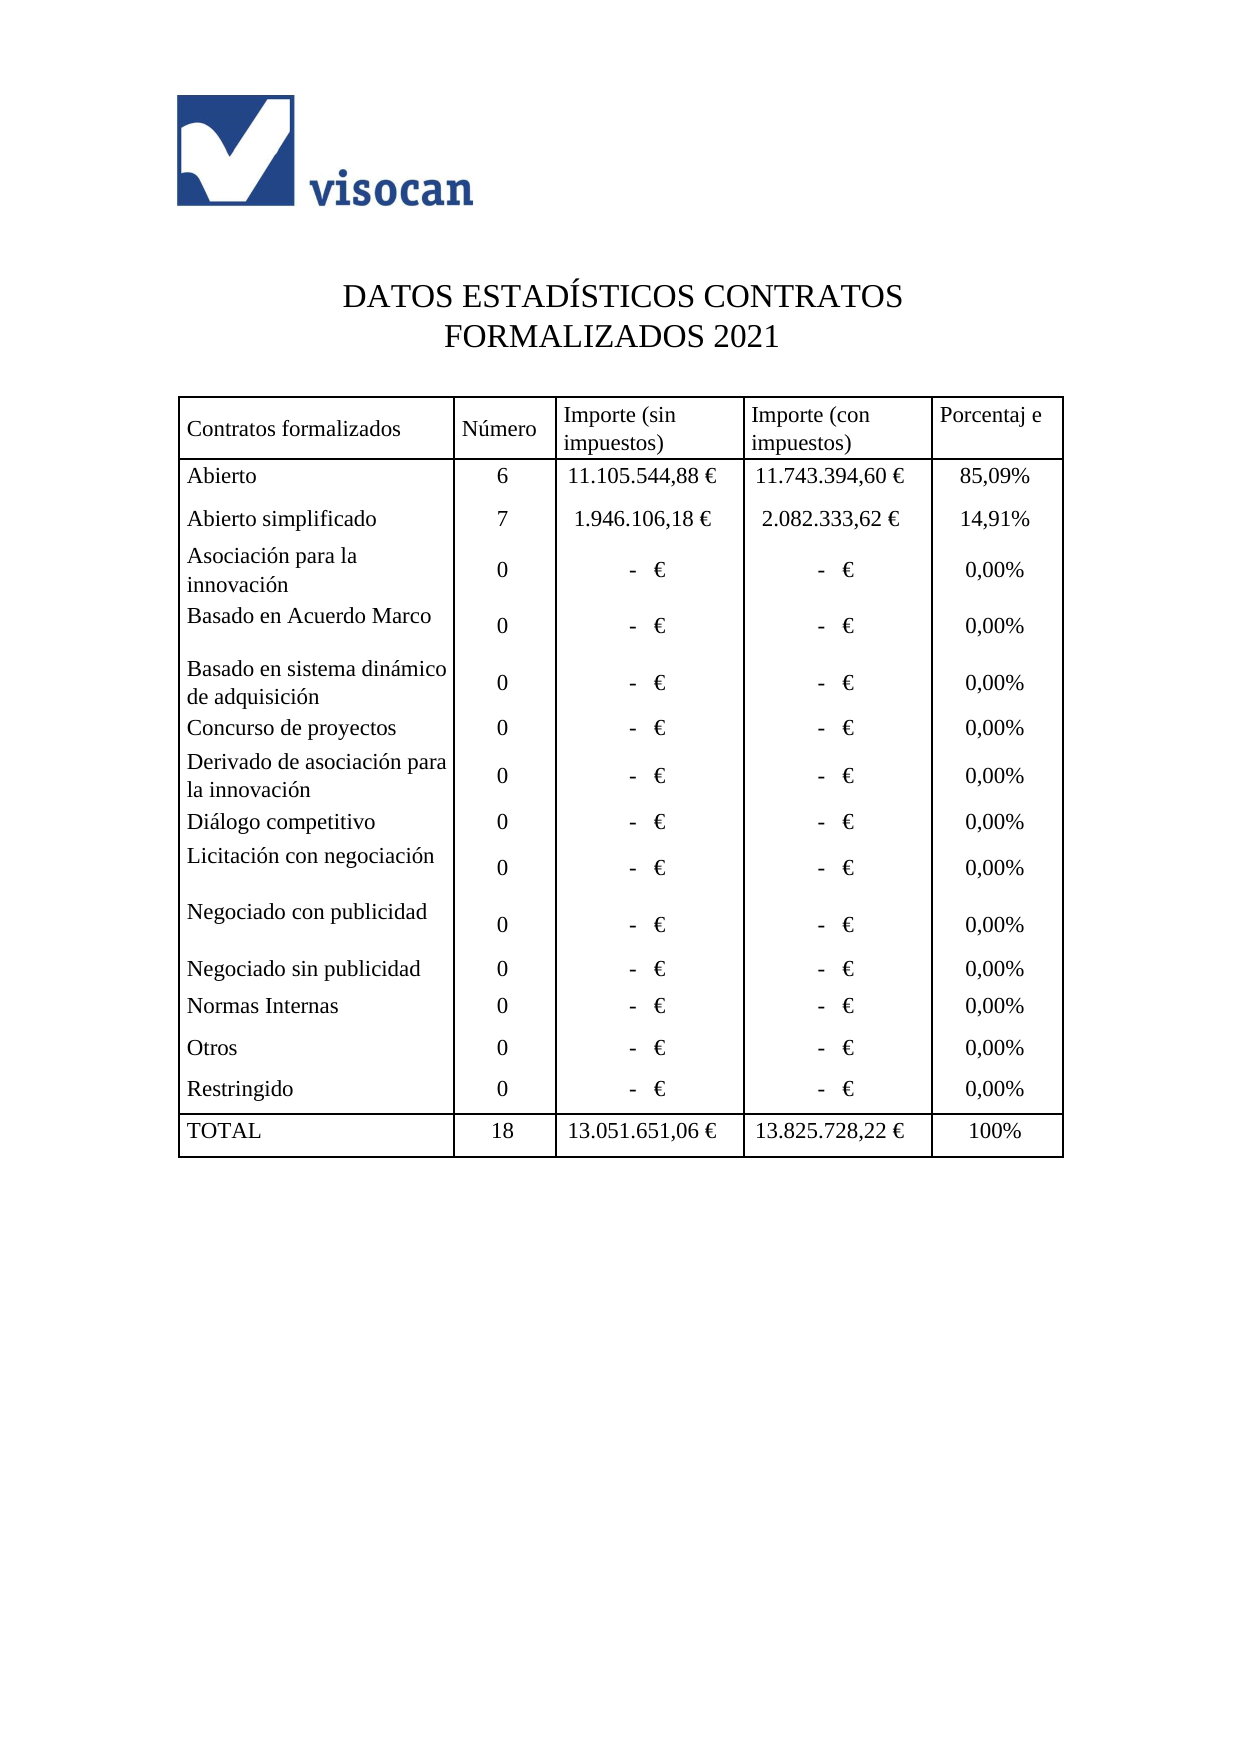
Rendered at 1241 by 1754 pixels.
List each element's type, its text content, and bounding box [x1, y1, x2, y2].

table_cell Diálogo competitivo [180, 806, 453, 839]
table_cell - € [557, 806, 743, 839]
table_cell 0 [455, 1073, 555, 1112]
table_cell 0,00% [933, 990, 1062, 1031]
table_cell Negociado con publicidad [180, 896, 453, 952]
table_cell Otros [180, 1031, 453, 1073]
table_header Importe (con impuestos) [745, 398, 931, 458]
table_cell Basado en sistema dinámico de adquisición [180, 652, 453, 712]
table_cell - € [557, 1031, 743, 1073]
table_cell - € [745, 990, 931, 1031]
table_cell 0,00% [933, 712, 1062, 745]
table_cell - € [557, 652, 743, 712]
table_cell Basado en Acuerdo Marco [180, 600, 453, 652]
table_header Contratos formalizados [180, 398, 453, 458]
table_cell - € [557, 896, 743, 952]
table_cell 0,00% [933, 806, 1062, 839]
table_cell Derivado de asociación para la innovación [180, 745, 453, 806]
table_cell 0 [455, 652, 555, 712]
table_cell 0,00% [933, 652, 1062, 712]
table_cell 0,00% [933, 1031, 1062, 1073]
table_cell Restringido [180, 1073, 453, 1112]
table_cell - € [557, 990, 743, 1031]
table_cell Abierto simplificado [180, 503, 453, 540]
table_cell 18 [455, 1115, 555, 1156]
table_cell 85,09% [933, 460, 1062, 503]
table_cell 0,00% [933, 600, 1062, 652]
table_cell - € [745, 745, 931, 806]
table_cell - € [557, 712, 743, 745]
table_cell 100% [933, 1115, 1062, 1156]
table_cell 0 [455, 896, 555, 952]
table_header Porcentaj e [933, 398, 1062, 458]
table_cell 0 [455, 712, 555, 745]
table_cell 0,00% [933, 540, 1062, 599]
table_cell TOTAL [180, 1115, 453, 1156]
table_cell Asociación para la innovación [180, 540, 453, 599]
text DATOS ESTADÍSTICOS CONTRATOS FORMALIZADOS 2021 [342, 276, 935, 355]
table_cell 1.946.106,18 € [557, 503, 743, 540]
table_cell Normas Internas [180, 990, 453, 1031]
table_cell - € [745, 806, 931, 839]
table_cell 11.105.544,88 € [557, 460, 743, 503]
table_header Número [455, 398, 555, 458]
table_cell - € [745, 1031, 931, 1073]
table_cell 0,00% [933, 1073, 1062, 1112]
table_cell 7 [455, 503, 555, 540]
table_cell Abierto [180, 460, 453, 503]
table_cell 0 [455, 952, 555, 990]
table_cell 0 [455, 540, 555, 599]
table_cell - € [745, 1073, 931, 1112]
table_cell 13.051.651,06 € [557, 1115, 743, 1156]
table_cell 0,00% [933, 840, 1062, 896]
table_cell Negociado sin publicidad [180, 952, 453, 990]
table_cell - € [745, 952, 931, 990]
table_cell - € [745, 840, 931, 896]
table_cell 0 [455, 806, 555, 839]
table_cell - € [557, 745, 743, 806]
table_cell 0,00% [933, 745, 1062, 806]
table_cell - € [557, 540, 743, 599]
table_cell 0 [455, 745, 555, 806]
table_cell - € [745, 540, 931, 599]
table_cell 13.825.728,22 € [745, 1115, 931, 1156]
table_cell - € [557, 1073, 743, 1112]
table_cell - € [557, 840, 743, 896]
table_header Importe (sin impuestos) [557, 398, 743, 458]
table_cell 0 [455, 840, 555, 896]
table_cell 0 [455, 1031, 555, 1073]
table_cell 0 [455, 990, 555, 1031]
table_cell 11.743.394,60 € [745, 460, 931, 503]
table_cell 6 [455, 460, 555, 503]
table_cell 0 [455, 600, 555, 652]
table_cell - € [557, 952, 743, 990]
table_cell - € [745, 896, 931, 952]
table_cell 0,00% [933, 896, 1062, 952]
table_cell 14,91% [933, 503, 1062, 540]
table_cell - € [557, 600, 743, 652]
table_cell - € [745, 652, 931, 712]
table_cell Licitación con negociación [180, 840, 453, 896]
table_cell Concurso de proyectos [180, 712, 453, 745]
table_cell 0,00% [933, 952, 1062, 990]
table_cell - € [745, 600, 931, 652]
table_cell 2.082.333,62 € [745, 503, 931, 540]
table_cell - € [745, 712, 931, 745]
